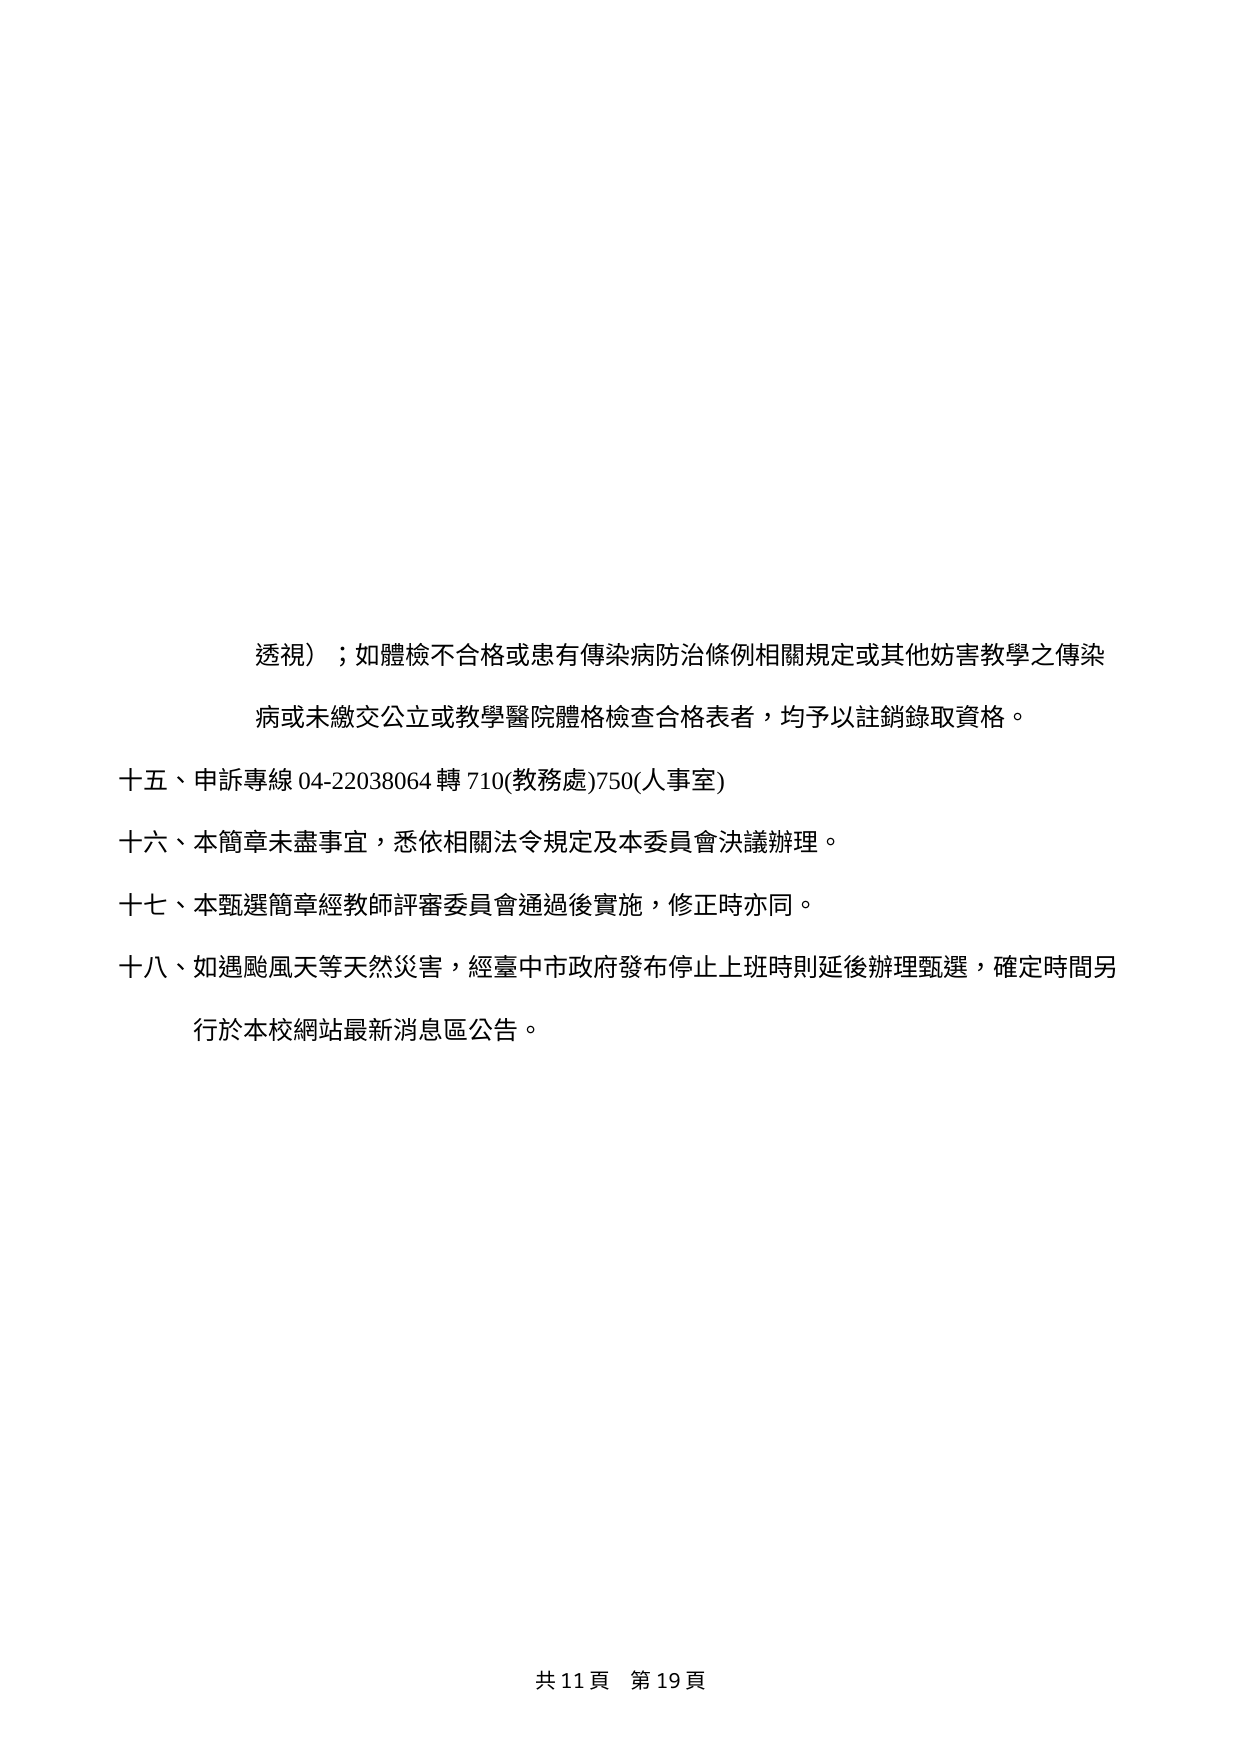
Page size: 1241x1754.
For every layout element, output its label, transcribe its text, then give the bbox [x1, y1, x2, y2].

text 十八、如遇颱風天等天然災害，經臺中市政府發布停止上班時則延後辦理甄選，確定時間另行於本校網站最新消息區公告。 [118, 924, 1122, 1049]
list 透視）；如體檢不合格或患有傳染病防治條例相關規定或其他妨害教學之傳染病或未繳交公立或教學醫院體格檢查合格表者，均予以註銷錄取資格。 [181, 612, 1122, 737]
text 十六、本簡章未盡事宜，悉依相關法令規定及本委員會決議辦理。 [118, 799, 1122, 862]
text 十五、申訴專線04-22038064轉710(教務處)750(人事室) [118, 737, 1122, 799]
text 十七、本甄選簡章經教師評審委員會通過後實施，修正時亦同。 [118, 862, 1122, 924]
